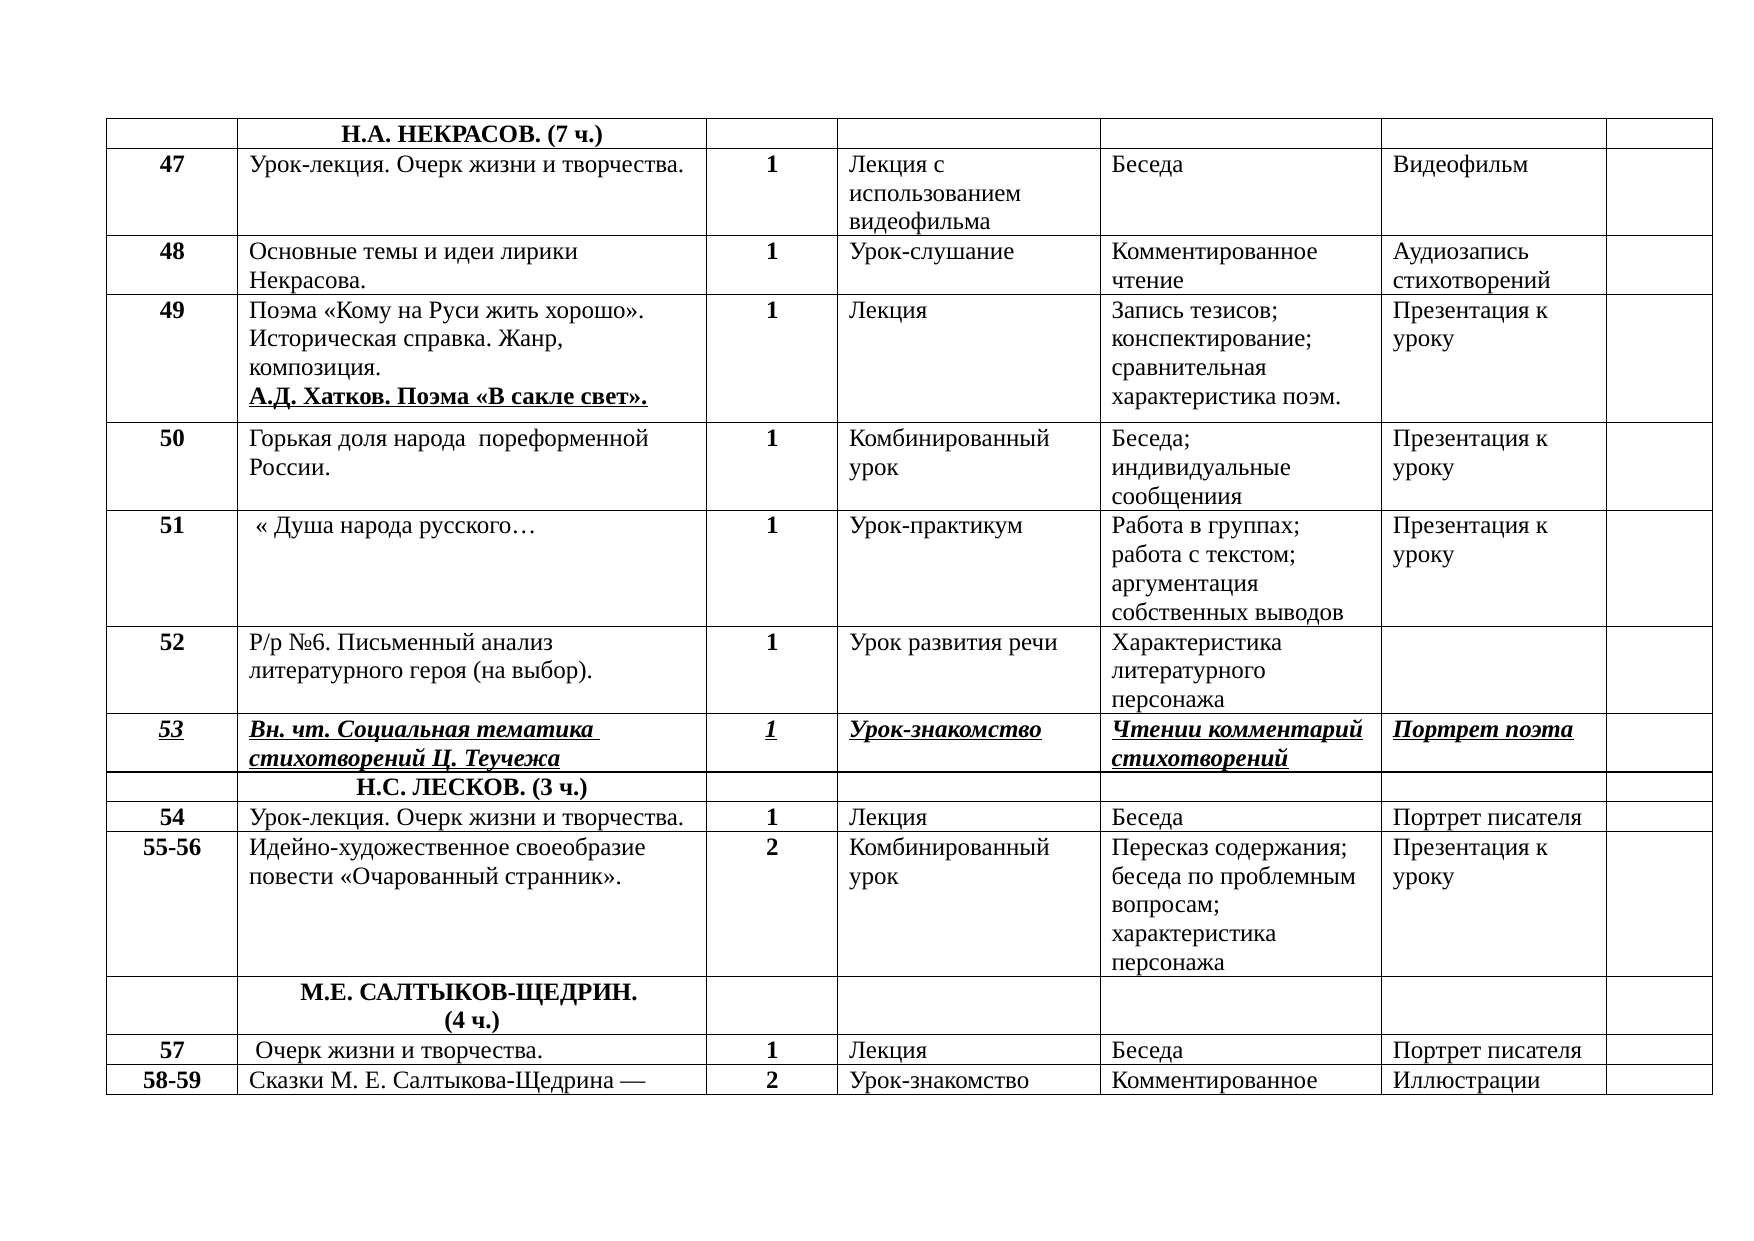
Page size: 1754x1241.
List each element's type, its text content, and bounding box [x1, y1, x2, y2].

table_cell Характеристика литературного персонажа [1101, 627, 1381, 713]
table_cell Комментированное чтение [1101, 236, 1381, 294]
table_cell [1607, 236, 1712, 294]
table_cell [107, 977, 237, 1034]
table_cell 47 [107, 149, 237, 235]
table_cell Урок-слушание [838, 236, 1100, 294]
table_cell Иллюстрации [1382, 1065, 1606, 1094]
table_cell 48 [107, 236, 237, 294]
table_cell Беседа [1101, 149, 1381, 235]
table_cell [1607, 1065, 1712, 1094]
table_cell Урок-лекция. Очерк жизни и творчества. [238, 149, 706, 235]
table_cell 1 [707, 236, 837, 294]
table_cell Урок-практикум [838, 511, 1100, 626]
table_cell [1382, 627, 1606, 713]
table_cell [838, 773, 1100, 801]
table_cell [1607, 295, 1712, 422]
table_cell Н.А. НЕКРАСОВ. (7 ч.) [238, 119, 706, 148]
table_cell М.Е. САЛТЫКОВ-ЩЕДРИН. (4 ч.) [238, 977, 706, 1034]
table_cell [1607, 1035, 1712, 1064]
table_cell 49 [107, 295, 237, 422]
table_cell Лекция [838, 295, 1100, 422]
table_cell [707, 773, 837, 801]
table_cell Комбинированный урок [838, 832, 1100, 976]
table_cell [107, 773, 237, 801]
table_cell [707, 977, 837, 1034]
table_cell 1 [707, 802, 837, 831]
table_cell Презентация к уроку [1382, 511, 1606, 626]
table_cell Сказки М. Е. Салтыкова-Щедрина — [238, 1065, 706, 1094]
table_cell 52 [107, 627, 237, 713]
table_cell Запись тезисов; конспектирование; сравнительная характеристика поэм. [1101, 295, 1381, 422]
table_cell [1607, 423, 1712, 509]
table_cell 54 [107, 802, 237, 831]
table_cell Презентация к уроку [1382, 423, 1606, 509]
table_cell Беседа; индивидуальные сообщениия [1101, 423, 1381, 509]
table_cell Горькая доля народа пореформенной России. [238, 423, 706, 509]
table_cell Портрет писателя [1382, 1035, 1606, 1064]
table_cell [838, 977, 1100, 1034]
table_cell 1 [707, 511, 837, 626]
table_cell Портрет писателя [1382, 802, 1606, 831]
table_cell Лекция [838, 802, 1100, 831]
table_cell Лекция [838, 1035, 1100, 1064]
table_cell Аудиозапись стихотворений [1382, 236, 1606, 294]
table_cell Презентация к уроку [1382, 832, 1606, 976]
table_cell Н.С. ЛЕСКОВ. (3 ч.) [238, 773, 706, 801]
table_cell [1607, 802, 1712, 831]
table_cell [1607, 714, 1712, 771]
table_cell [107, 119, 237, 148]
table_cell [1382, 119, 1606, 148]
table_cell Р/р №6. Письменный анализ литературного героя (на выбор). [238, 627, 706, 713]
table_cell 57 [107, 1035, 237, 1064]
table_cell 51 [107, 511, 237, 626]
table_cell 1 [707, 714, 837, 771]
table_cell 55-56 [107, 832, 237, 976]
table_cell Урок развития речи [838, 627, 1100, 713]
table_cell 1 [707, 627, 837, 713]
table_cell 1 [707, 295, 837, 422]
table_cell Очерк жизни и творчества. [238, 1035, 706, 1064]
table_cell Работа в группах; работа с текстом; аргументация собственных выводов [1101, 511, 1381, 626]
table_cell Презентация к уроку [1382, 295, 1606, 422]
table_cell 50 [107, 423, 237, 509]
table_cell Поэма «Кому на Руси жить хорошо». Историческая справка. Жанр, композиция. А.Д. Хатков. Поэма «В сакле свет». [238, 295, 706, 422]
table_cell Пересказ содержания; беседа по проблемным вопросам; характеристика персонажа [1101, 832, 1381, 976]
table_cell [1101, 119, 1381, 148]
table_cell 2 [707, 1065, 837, 1094]
table_cell Беседа [1101, 1035, 1381, 1064]
table_cell [838, 119, 1100, 148]
table_cell [1382, 977, 1606, 1034]
table_cell Вн. чт. Социальная тематика стихотворений Ц. Теучежа [238, 714, 706, 771]
table_cell Идейно-художественное своеобразие повести «Очарованный странник». [238, 832, 706, 976]
table_cell [1607, 977, 1712, 1034]
table_cell [1607, 511, 1712, 626]
table_cell 58-59 [107, 1065, 237, 1094]
table_cell Урок-лекция. Очерк жизни и творчества. [238, 802, 706, 831]
table_cell Комбинированный урок [838, 423, 1100, 509]
table_cell [1607, 832, 1712, 976]
table_cell [707, 119, 837, 148]
table_cell [1607, 149, 1712, 235]
table_cell Урок-знакомство [838, 1065, 1100, 1094]
table_cell Чтении комментарий стихотворений [1101, 714, 1381, 771]
table_cell Видеофильм [1382, 149, 1606, 235]
table_cell « Душа народа русского… [238, 511, 706, 626]
table_cell 1 [707, 149, 837, 235]
table_cell [1607, 773, 1712, 801]
table_cell 1 [707, 1035, 837, 1064]
table_cell Лекция с использованием видеофильма [838, 149, 1100, 235]
table_cell [1607, 119, 1712, 148]
table_cell [1607, 627, 1712, 713]
table_cell 2 [707, 832, 837, 976]
table_cell [1382, 773, 1606, 801]
table_cell [1101, 773, 1381, 801]
table_cell Комментированное [1101, 1065, 1381, 1094]
table_cell 1 [707, 423, 837, 509]
table_cell Беседа [1101, 802, 1381, 831]
table_cell [1101, 977, 1381, 1034]
table_cell 53 [107, 714, 237, 771]
table_cell Портрет поэта [1382, 714, 1606, 771]
table_cell Основные темы и идеи лирики Некрасова. [238, 236, 706, 294]
table_cell Урок-знакомство [838, 714, 1100, 771]
